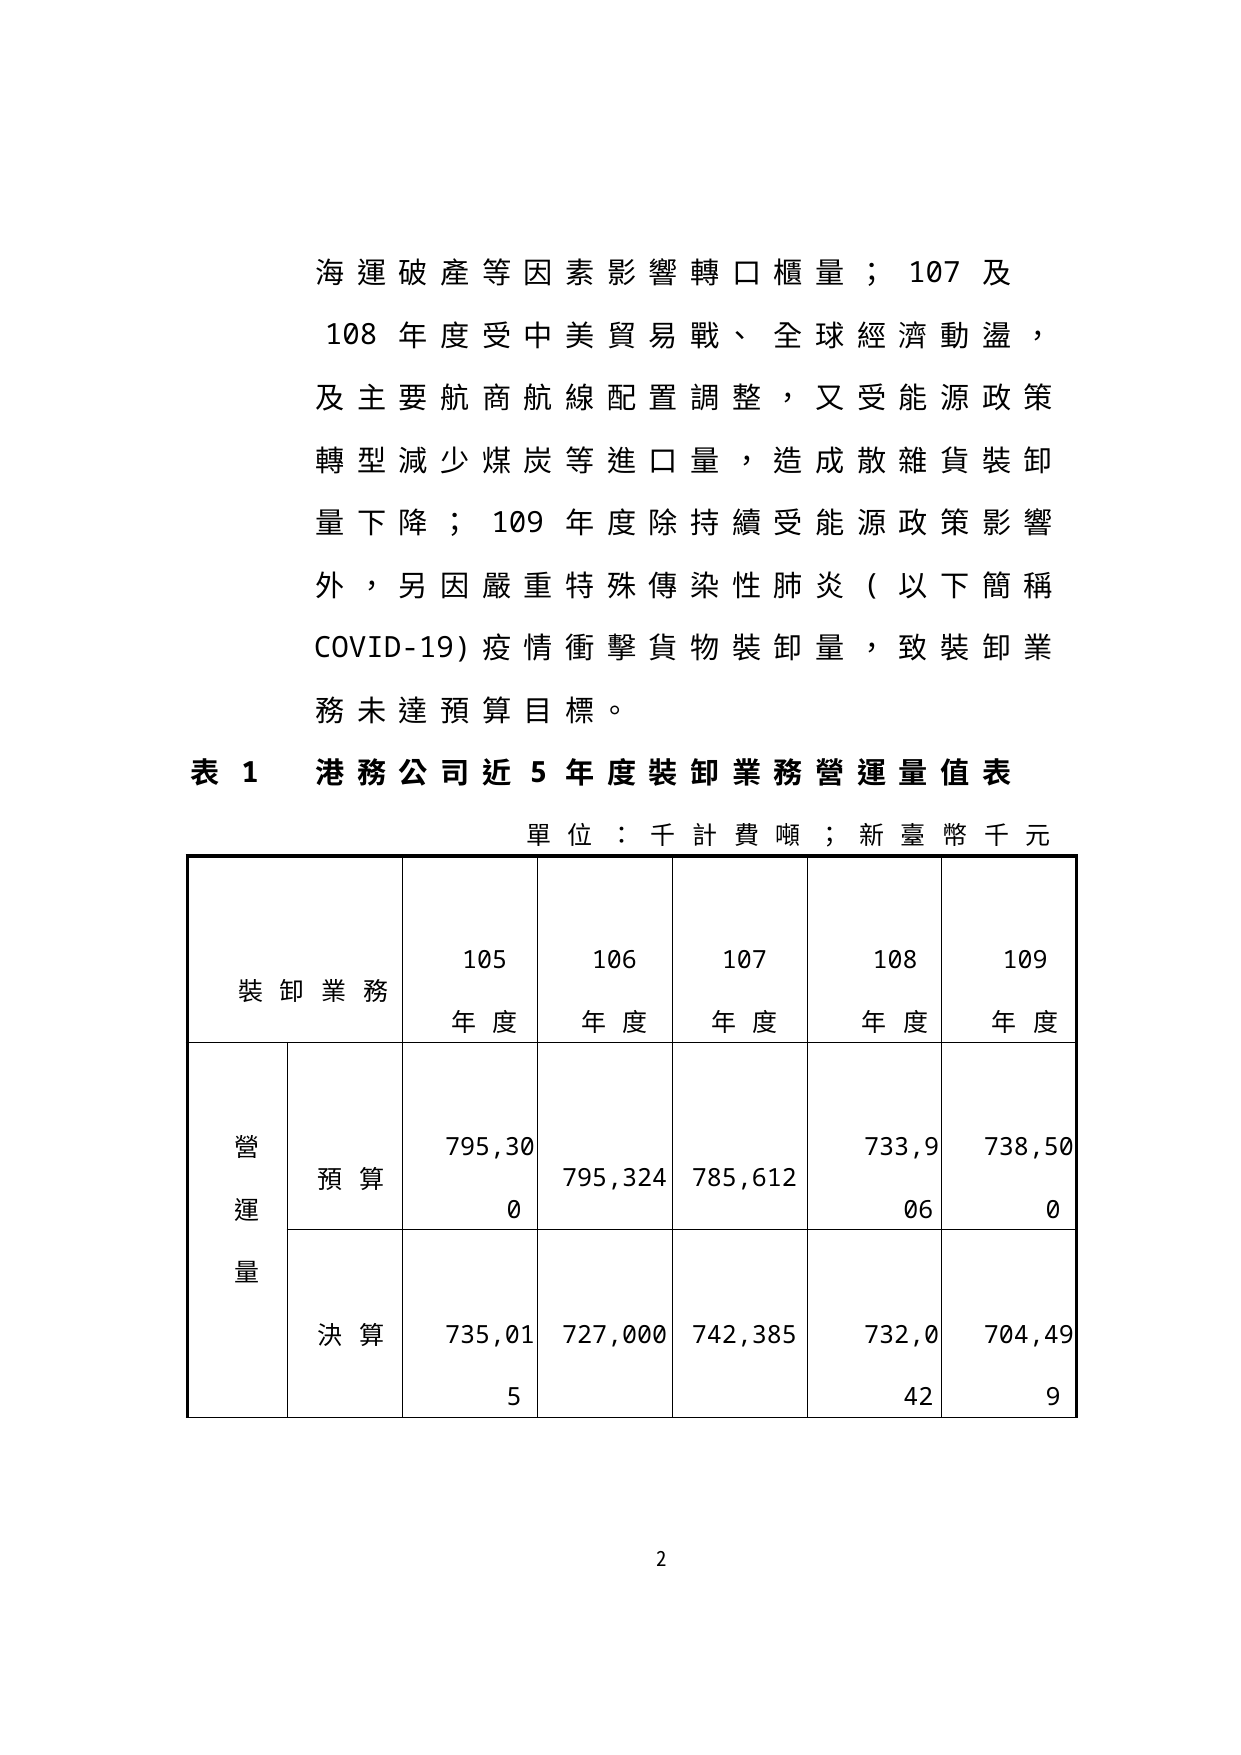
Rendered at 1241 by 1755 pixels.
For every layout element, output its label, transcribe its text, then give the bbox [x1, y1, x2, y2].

table_header 107年度 [673, 858, 807, 1042]
table_cell 735,015 [403, 1230, 537, 1417]
text 海運破產等因素影響轉口櫃量；107及108年度受中美貿易戰、全球經濟動盪，及主要航商航線配置調整，又受能源政策轉型減少煤炭等進口量，造成散雜貨裝卸量下降；109年度除持續受能源政策影響外，另因嚴重特殊傳染性肺炎(以下簡稱COVID-19)疫情衝擊貨物裝卸量，致裝卸業務未達預算目標。 [273, 229, 1059, 729]
table_header 109年度 [942, 858, 1075, 1042]
table_cell 795,324 [538, 1043, 672, 1229]
table_cell 704,499 [942, 1230, 1075, 1417]
table_cell 738,500 [942, 1043, 1075, 1229]
table_cell 決算 [288, 1230, 402, 1417]
table_header 106年度 [538, 858, 672, 1042]
table_cell 742,385 [673, 1230, 807, 1417]
table_header 裝卸業務 [189, 858, 402, 1042]
table_cell 785,612 [673, 1043, 807, 1229]
table_cell 733,906 [808, 1043, 941, 1229]
table_cell 727,000 [538, 1230, 672, 1417]
table_cell 營運量 [189, 1043, 287, 1417]
table_header 105年度 [403, 858, 537, 1042]
table_cell 732,042 [808, 1230, 941, 1417]
text 單位：千計費噸；新臺幣千元 [184, 792, 1059, 854]
table_cell 預算 [288, 1043, 402, 1229]
table_cell 795,300 [403, 1043, 537, 1229]
text 表1 港務公司近5年度裝卸業務營運量值表 [184, 729, 1059, 792]
table_header 108年度 [808, 858, 941, 1042]
